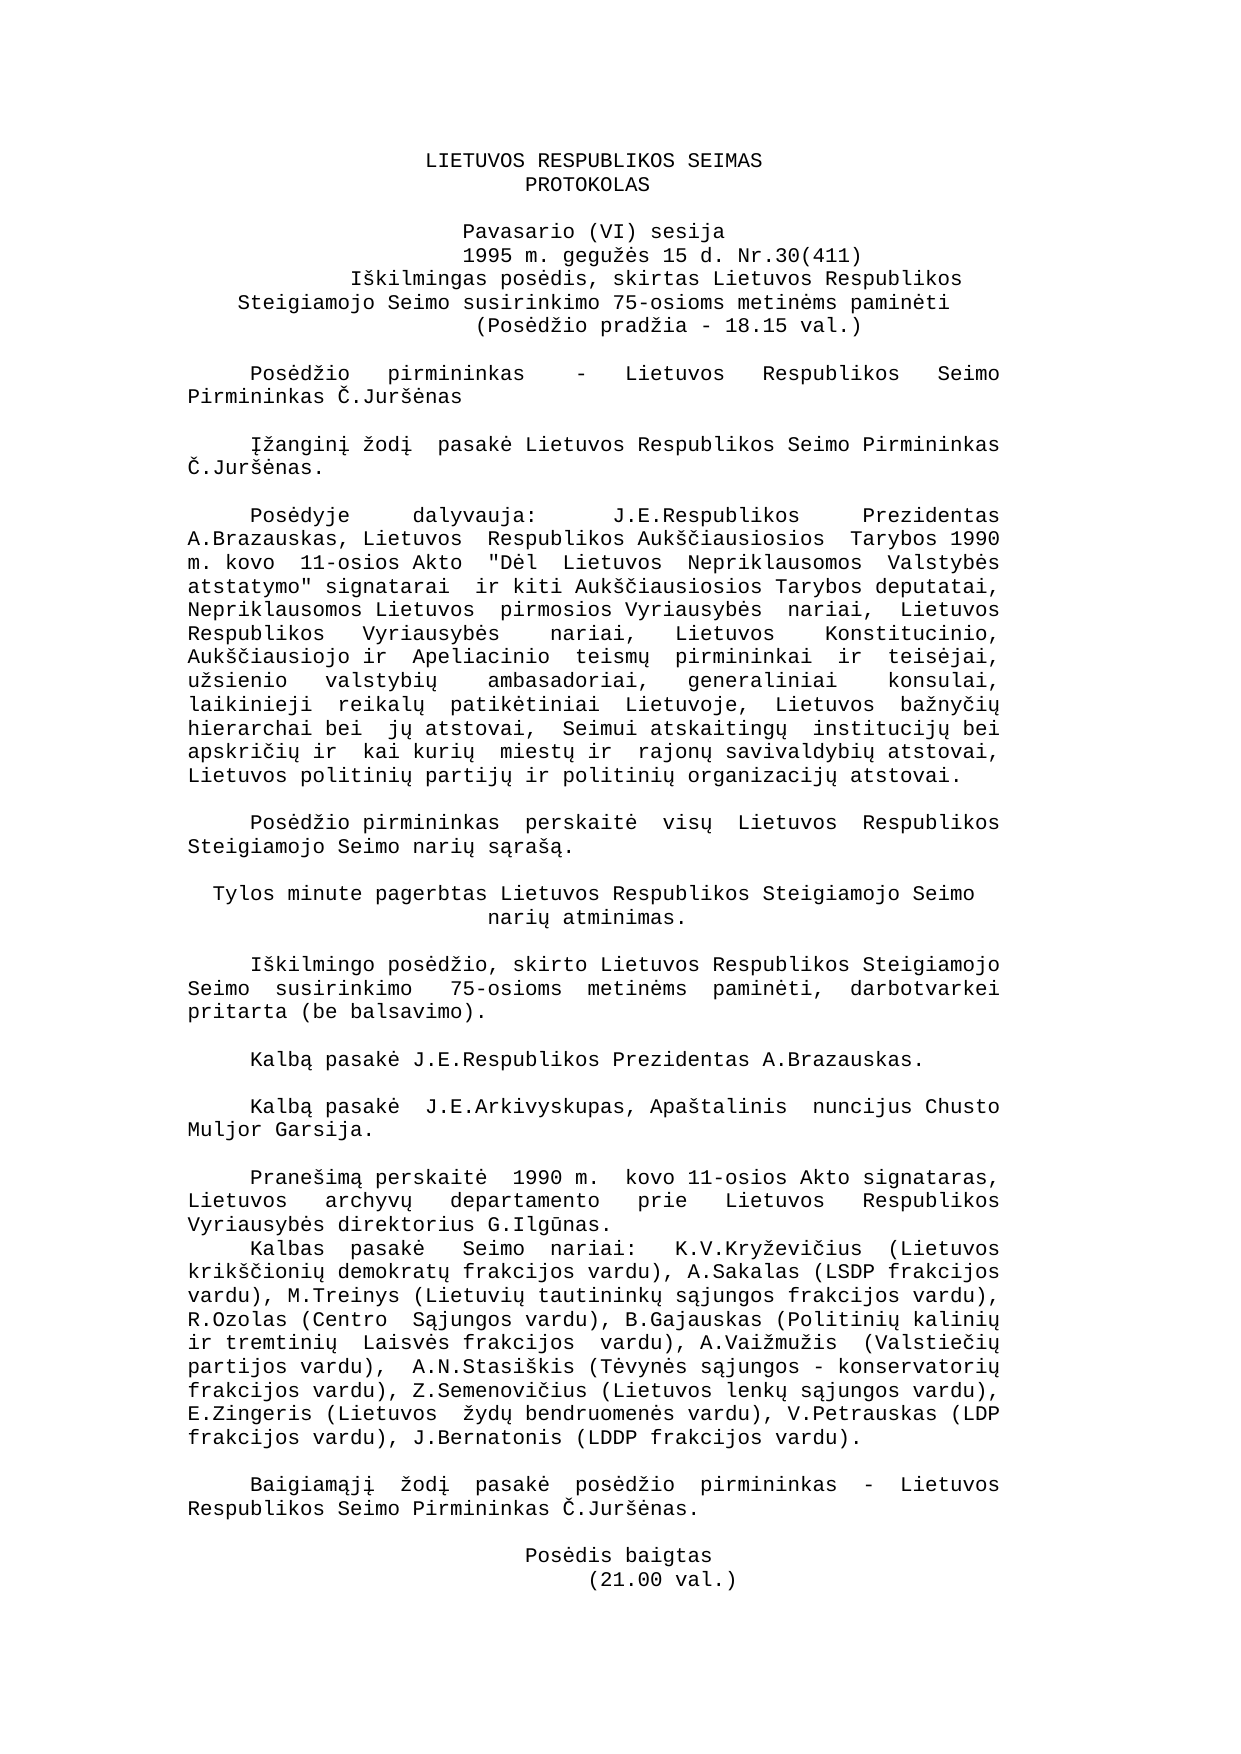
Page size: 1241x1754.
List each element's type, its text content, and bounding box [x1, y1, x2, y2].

text Iškilmingas posėdis, skirtas Lietuvos Respublikos [187, 268, 1053, 292]
text ir tremtinių Laisvės frakcijos vardu), A.Vaižmužis (Valstiečių [187, 1332, 1053, 1356]
text krikščionių demokratų frakcijos vardu), A.Sakalas (LSDP frakcijos [187, 1261, 1053, 1285]
text R.Ozolas (Centro Sąjungos vardu), B.Gajauskas (Politinių kalinių [187, 1309, 1053, 1332]
text užsienio valstybių ambasadoriai, generaliniai konsulai, [187, 670, 1053, 694]
text A.Brazauskas, Lietuvos Respublikos Aukščiausiosios Tarybos 1990 [187, 528, 1053, 552]
text Aukščiausiojo ir Apeliacinio teismų pirmininkai ir teisėjai, [187, 647, 1053, 670]
text narių atminimas. [187, 907, 1053, 930]
text Iškilmingo posėdžio, skirto Lietuvos Respublikos Steigiamojo [187, 954, 1053, 978]
text atstatymo" signatarai ir kiti Aukščiausiosios Tarybos deputatai, [187, 576, 1053, 599]
text frakcijos vardu), Z.Semenovičius (Lietuvos lenkų sąjungos vardu), [187, 1379, 1053, 1403]
text Muljor Garsija. [187, 1119, 1053, 1143]
text Kalbą pasakė J.E.Respublikos Prezidentas A.Brazauskas. [187, 1048, 1053, 1072]
text Steigiamojo Seimo narių sąrašą. [187, 836, 1053, 859]
text frakcijos vardu), J.Bernatonis (LDDP frakcijos vardu). [187, 1427, 1053, 1451]
text Posėdžio pirmininkas perskaitė visų Lietuvos Respublikos [187, 812, 1053, 836]
text Vyriausybės direktorius G.Ilgūnas. [187, 1214, 1053, 1238]
text Lietuvos archyvų departamento prie Lietuvos Respublikos [187, 1190, 1053, 1214]
text Kalbą pasakė J.E.Arkivyskupas, Apaštalinis nuncijus Chusto [187, 1096, 1053, 1119]
text Respublikos Seimo Pirmininkas Č.Juršėnas. [187, 1498, 1053, 1521]
text Č.Juršėnas. [187, 457, 1053, 481]
text hierarchai bei jų atstovai, Seimui atskaitingų institucijų bei [187, 717, 1053, 741]
text PROTOKOLAS [187, 174, 1053, 197]
text Lietuvos politinių partijų ir politinių organizacijų atstovai. [187, 765, 1053, 788]
text Pavasario (VI) sesija [187, 221, 1053, 244]
text vardu), M.Treinys (Lietuvių tautininkų sąjungos frakcijos vardu), [187, 1285, 1053, 1309]
text Steigiamojo Seimo susirinkimo 75-osioms metinėms paminėti [187, 292, 1053, 316]
text E.Zingeris (Lietuvos žydų bendruomenės vardu), V.Petrauskas (LDP [187, 1403, 1053, 1427]
text (Posėdžio pradžia - 18.15 val.) [187, 316, 1053, 339]
text Nepriklausomos Lietuvos pirmosios Vyriausybės nariai, Lietuvos [187, 599, 1053, 623]
text LIETUVOS RESPUBLIKOS SEIMAS [187, 150, 1053, 174]
text apskričių ir kai kurių miestų ir rajonų savivaldybių atstovai, [187, 741, 1053, 765]
text Baigiamąjį žodį pasakė posėdžio pirmininkas - Lietuvos [187, 1474, 1053, 1498]
text Posėdžio pirmininkas - Lietuvos Respublikos Seimo [187, 363, 1053, 386]
text laikinieji reikalų patikėtiniai Lietuvoje, Lietuvos bažnyčių [187, 694, 1053, 717]
text Pirmininkas Č.Juršėnas [187, 386, 1053, 410]
text Posėdis baigtas [187, 1545, 1053, 1569]
text m. kovo 11-osios Akto "Dėl Lietuvos Nepriklausomos Valstybės [187, 552, 1053, 576]
text Posėdyje dalyvauja: J.E.Respublikos Prezidentas [187, 505, 1053, 528]
text Seimo susirinkimo 75-osioms metinėms paminėti, darbotvarkei [187, 978, 1053, 1001]
text Kalbas pasakė Seimo nariai: K.V.Kryževičius (Lietuvos [187, 1238, 1053, 1261]
text Pranešimą perskaitė 1990 m. kovo 11-osios Akto signataras, [187, 1167, 1053, 1190]
text (21.00 val.) [187, 1569, 1053, 1592]
text Tylos minute pagerbtas Lietuvos Respublikos Steigiamojo Seimo [187, 883, 1053, 907]
text Respublikos Vyriausybės nariai, Lietuvos Konstitucinio, [187, 623, 1053, 647]
text Įžanginį žodį pasakė Lietuvos Respublikos Seimo Pirmininkas [187, 434, 1053, 457]
text partijos vardu), A.N.Stasiškis (Tėvynės sąjungos - konservatorių [187, 1356, 1053, 1379]
text 1995 m. gegužės 15 d. Nr.30(411) [187, 244, 1053, 268]
text pritarta (be balsavimo). [187, 1001, 1053, 1025]
